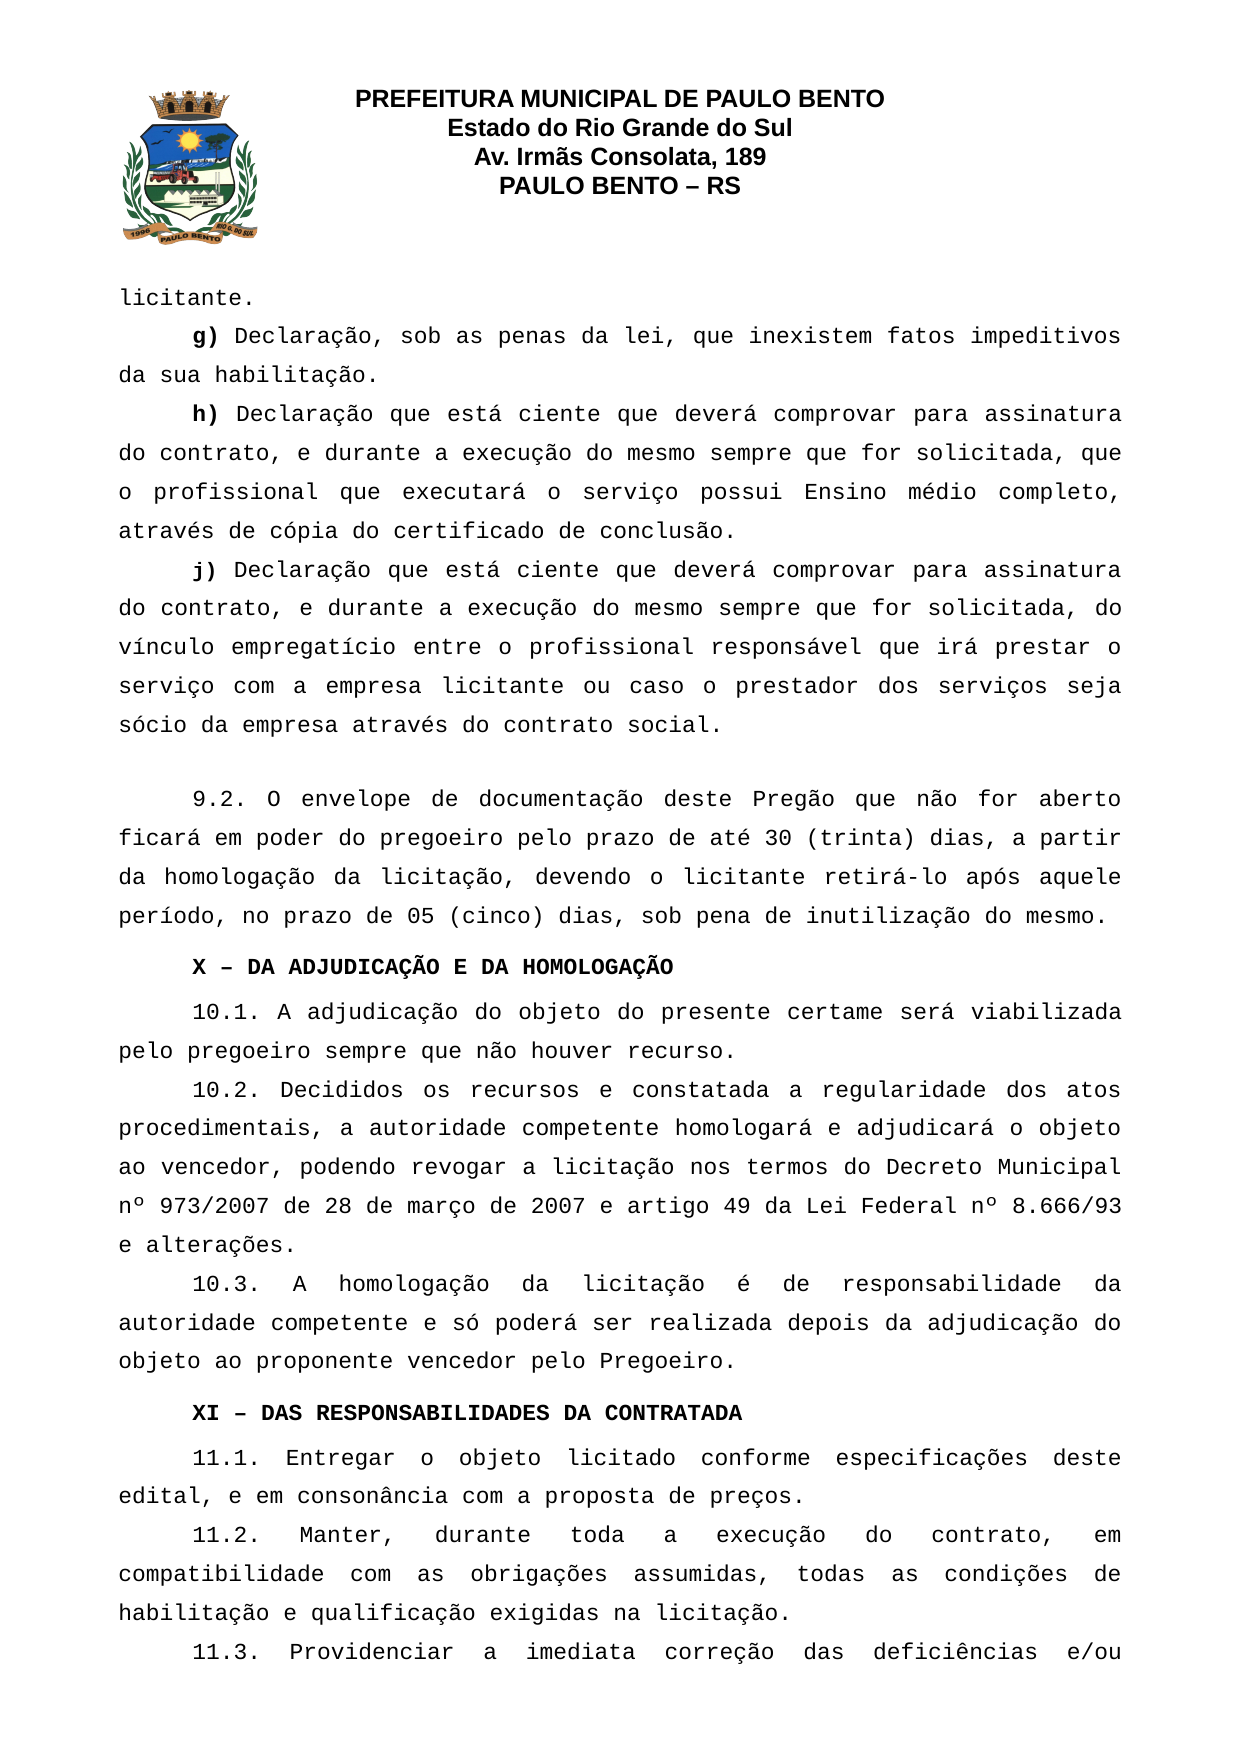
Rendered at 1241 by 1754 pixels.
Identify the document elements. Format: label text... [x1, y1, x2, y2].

text 10.2. Decididos os recursos e constatada a regularidade dos atos procedimentais, a autoridade competente homologará e adjudicará o objeto ao vencedor, podendo revogar a licitação nos termos do Decreto Municipal nº 973/2007 de 28 de março de 2007 e artigo 49 da Lei Federal nº 8.666/93 e alterações. [118, 1078, 1122, 1259]
text 10.3. A homologação da licitação é de responsabilidade da autoridade competente e só poderá ser realizada depois da adjudicação do objeto ao proponente vencedor pelo Pregoeiro. [118, 1272, 1122, 1376]
text g) Declaração, sob as penas da lei, que inexistem fatos impeditivos da sua habilitação. [118, 325, 1122, 389]
text j) Declaração que está ciente que deverá comprovar para assinatura do contrato, e durante a execução do mesmo sempre que for solicitada, do vínculo empregatício entre o profissional responsável que irá prestar o serviço com a empresa licitante ou caso o prestador dos serviços seja sócio da empresa através do contrato social. [118, 558, 1122, 739]
text 11.3. Providenciar a imediata correção das deficiências e/ou [118, 1640, 1122, 1666]
text 11.2. Manter, durante toda a execução do contrato, em compatibilidade com as obrigações assumidas, todas as condições de habilitação e qualificação exigidas na licitação. [118, 1524, 1122, 1627]
text XI – DAS RESPONSABILIDADES DA CONTRATADA [118, 1401, 1122, 1427]
text X – DA ADJUDICAÇÃO E DA HOMOLOGAÇÃO [118, 955, 1122, 981]
text 9.2. O envelope de documentação deste Pregão que não for aberto ficará em poder do pregoeiro pelo prazo de até 30 (trinta) dias, a partir da homologação da licitação, devendo o licitante retirá-lo após aquele período, no prazo de 05 (cinco) dias, sob pena de inutilização do mesmo. [118, 788, 1122, 930]
text h) Declaração que está ciente que deverá comprovar para assinatura do contrato, e durante a execução do mesmo sempre que for solicitada, que o profissional que executará o serviço possui Ensino médio completo, através de cópia do certificado de conclusão. [118, 402, 1122, 545]
text 10.1. A adjudicação do objeto do presente certame será viabilizada pelo pregoeiro sempre que não houver recurso. [118, 1000, 1122, 1065]
text 11.1. Entregar o objeto licitado conforme especificações deste edital, e em consonância com a proposta de preços. [118, 1446, 1122, 1511]
text licitante. [118, 286, 1122, 312]
